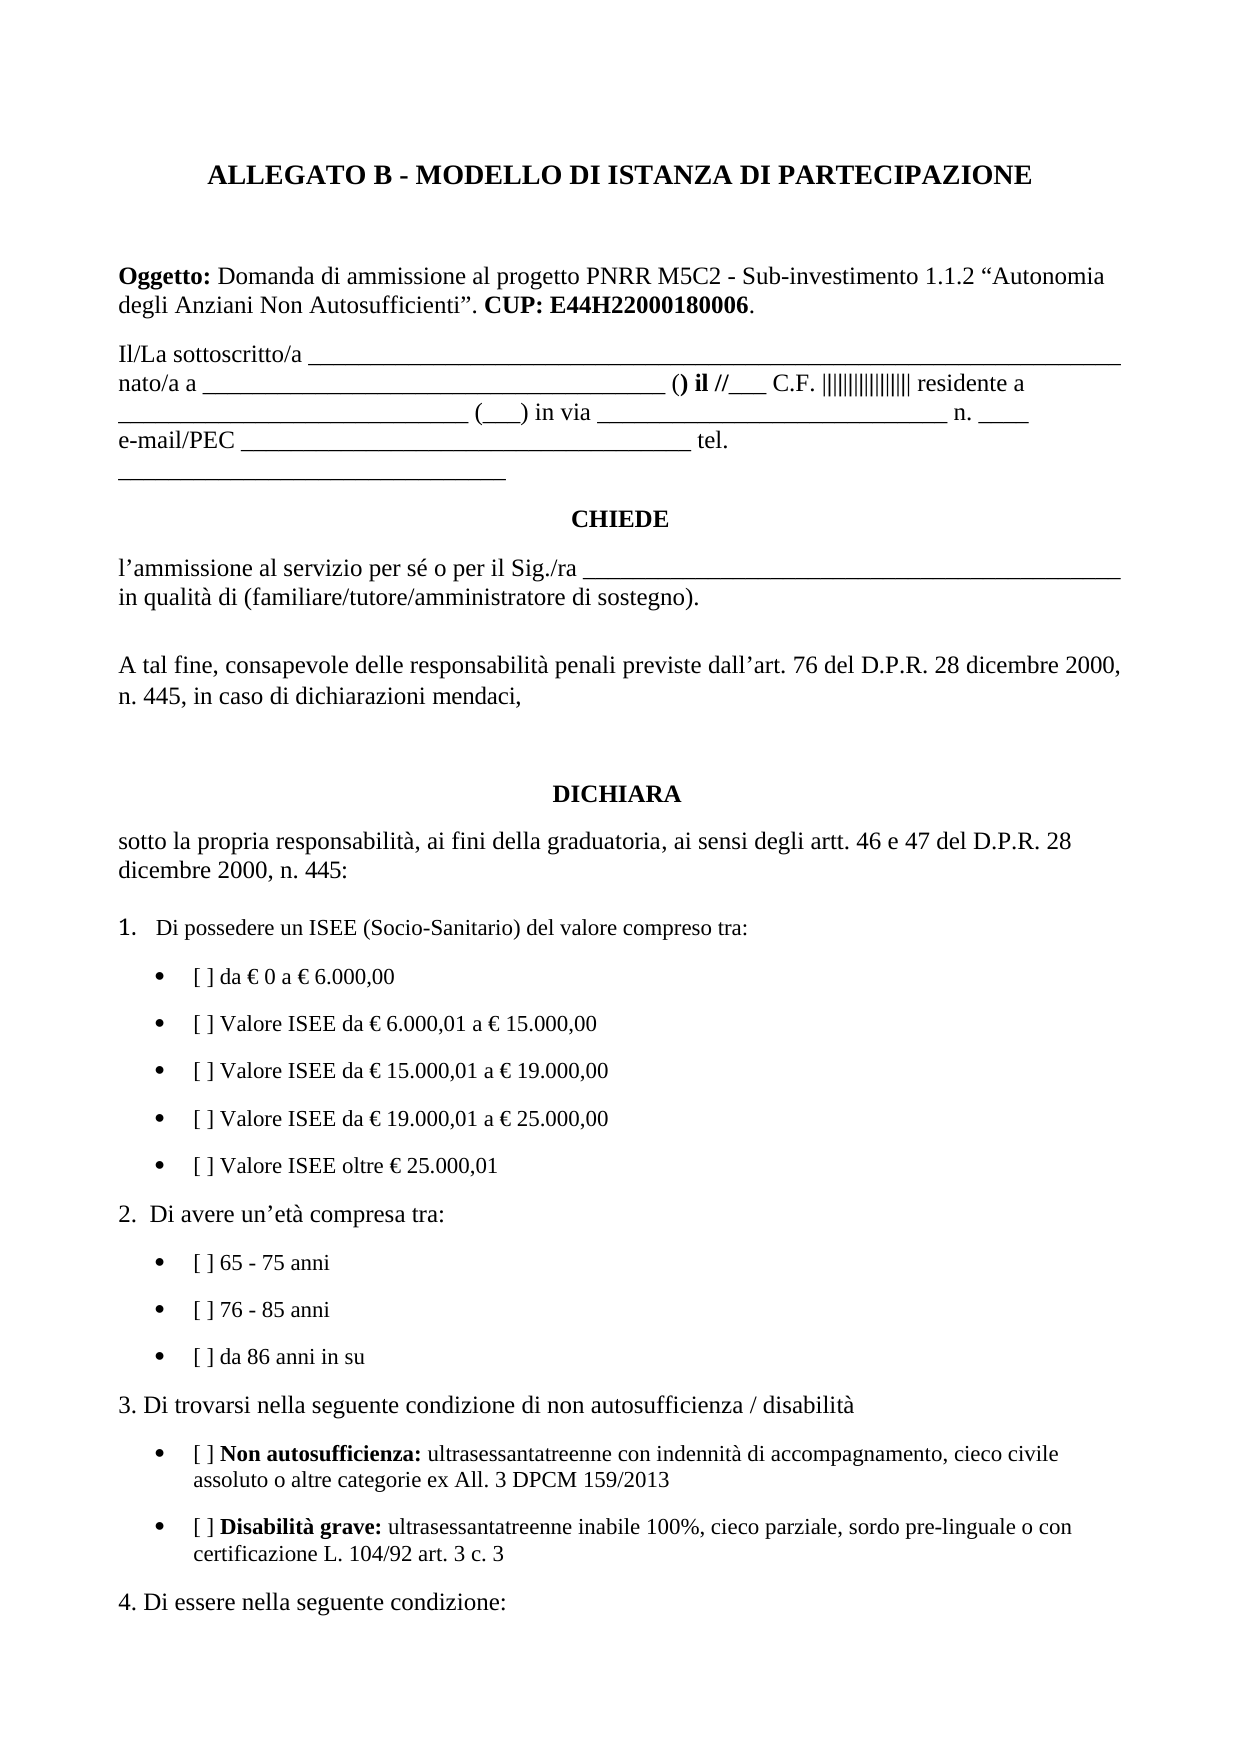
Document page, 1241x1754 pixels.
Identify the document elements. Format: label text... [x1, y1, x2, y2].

text n. 445, in caso di dichiarazioni mendaci, [118, 681, 1122, 710]
list [ ] Valore ISEE da € 15.000,01 a € 19.000,00 [156, 1057, 1122, 1084]
text sotto la propria responsabilità, ai fini della graduatoria, ai sensi degli artt. 46 e 47 del D.P.R. 28 dicembre 2000, n. 445: [118, 826, 1122, 884]
text CHIEDE [118, 504, 1122, 533]
list [ ] 76 - 85 anni [156, 1296, 1122, 1322]
text 4. Di essere nella seguente condizione: [118, 1587, 1122, 1616]
list [ ] da € 0 a € 6.000,00 [156, 963, 1122, 989]
text Il/La sottoscritto/a _________________________________________________________________ nato/a a _____________________________________ () il //___ C.F. ||||||||||||||||| residente a ____________________________ (___) in via ____________________________ n. ____ e-mail/PEC ____________________________________ tel. _______________________________ [118, 339, 1122, 483]
text 3. Di trovarsi nella seguente condizione di non autosufficienza / disabilità [118, 1390, 1122, 1419]
list [ ] Valore ISEE oltre € 25.000,01 [156, 1152, 1122, 1178]
text Oggetto: Domanda di ammissione al progetto PNRR M5C2 - Sub-investimento 1.1.2 “Autonomia degli Anziani Non Autosufficienti”. CUP: E44H22000180006. [118, 261, 1122, 318]
list [ ] Non autosufficienza: ultrasessantatreenne con indennità di accompagnamento, cieco civile assoluto o altre categorie ex All. 3 DPCM 159/2013 [156, 1440, 1122, 1492]
list Di possedere un ISEE (Socio-Sanitario) del valore compreso tra: [118, 911, 1122, 942]
list [ ] da 86 anni in su [156, 1343, 1122, 1369]
text 2. Di avere un’età compresa tra: [118, 1199, 1122, 1228]
list [ ] Disabilità grave: ultrasessantatreenne inabile 100%, cieco parziale, sordo pre-linguale o con certificazione L. 104/92 art. 3 c. 3 [156, 1513, 1122, 1566]
text A tal fine, consapevole delle responsabilità penali previste dall’art. 76 del D.P.R. 28 dicembre 2000, [118, 650, 1122, 679]
list [ ] Valore ISEE da € 6.000,01 a € 15.000,00 [156, 1010, 1122, 1037]
text DICHIARA [118, 779, 1122, 808]
text l’ammissione al servizio per sé o per il Sig./ra ___________________________________________ in qualità di (familiare/tutore/amministratore di sostegno). [118, 553, 1122, 611]
list [ ] 65 - 75 anni [156, 1249, 1122, 1275]
list [ ] Valore ISEE da € 19.000,01 a € 25.000,00 [156, 1105, 1122, 1131]
subtitle ALLEGATO B - MODELLO DI ISTANZA DI PARTECIPAZIONE [118, 158, 1122, 191]
